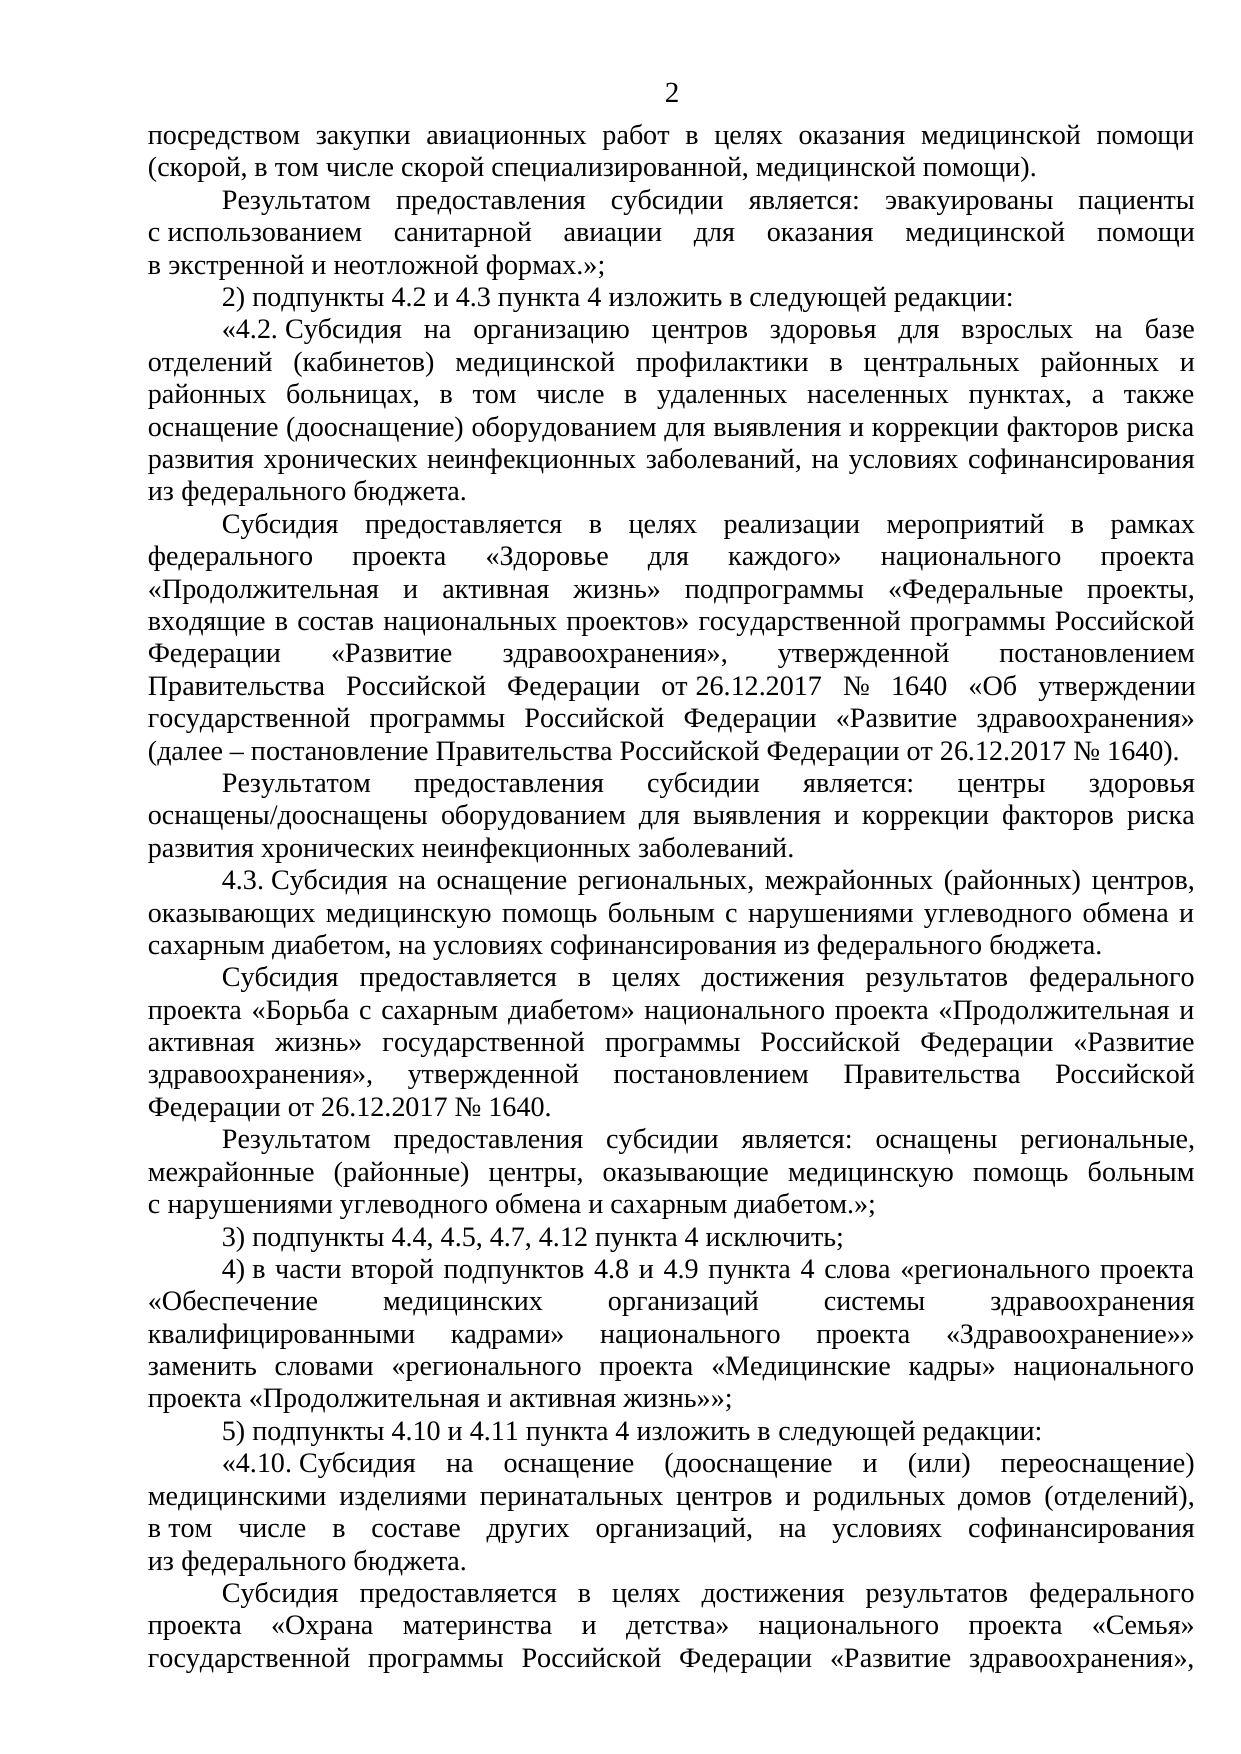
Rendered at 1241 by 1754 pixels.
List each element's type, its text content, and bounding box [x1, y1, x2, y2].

text 4.3. Субсидия на оснащение региональных, межрайонных (районных) центров, оказывающих медицинскую помощь больным с нарушениями углеводного обмена и сахарным диабетом, на условиях софинансирования из федерального бюджета. [148, 863, 1196, 960]
text 4) в части второй подпунктов 4.8 и 4.9 пункта 4 слова «регионального проекта «Обеспечение медицинских организаций системы здравоохранения квалифицированными кадрами» национального проекта «Здравоохранение»» заменить словами «регионального проекта «Медицинские кадры» национального проекта «Продолжительная и активная жизнь»»; [148, 1252, 1196, 1414]
text Субсидия предоставляется в целях реализации мероприятий в рамках федерального проекта «Здоровье для каждого» национального проекта «Продолжительная и активная жизнь» подпрограммы «Федеральные проекты, входящие в состав национальных проектов» государственной программы Российской Федерации «Развитие здравоохранения», утвержденной постановлением Правительства Российской Федерации от 26.12.2017 № 1640 «Об утверждении государственной программы Российской Федерации «Развитие здравоохранения» (далее – постановление Правительства Российской Федерации от 26.12.2017 № 1640). [148, 507, 1196, 766]
text Результатом предоставления субсидии является: оснащены региональные, межрайонные (районные) центры, оказывающие медицинскую помощь больным с нарушениями углеводного обмена и сахарным диабетом.»; [148, 1122, 1196, 1219]
text Субсидия предоставляется в целях достижения результатов федерального проекта «Борьба с сахарным диабетом» национального проекта «Продолжительная и активная жизнь» государственной программы Российской Федерации «Развитие здравоохранения», утвержденной постановлением Правительства Российской Федерации от 26.12.2017 № 1640. [148, 960, 1196, 1122]
text Результатом предоставления субсидии является: эвакуированы пациенты с использованием санитарной авиации для оказания медицинской помощи в экстренной и неотложной формах.»; [148, 183, 1196, 280]
text «4.2. Субсидия на организацию центров здоровья для взрослых на базе отделений (кабинетов) медицинской профилактики в центральных районных и районных больницах, в том числе в удаленных населенных пунктах, а также оснащение (дооснащение) оборудованием для выявления и коррекции факторов риска развития хронических неинфекционных заболеваний, на условиях софинансирования из федерального бюджета. [148, 312, 1196, 507]
text 2) подпункты 4.2 и 4.3 пункта 4 изложить в следующей редакции: [148, 280, 1196, 312]
text посредством закупки авиационных работ в целях оказания медицинской помощи (скорой, в том числе скорой специализированной, медицинской помощи). [148, 118, 1196, 183]
text Субсидия предоставляется в целях достижения результатов федерального проекта «Охрана материнства и детства» национального проекта «Семья» государственной программы Российской Федерации «Развитие здравоохранения», [148, 1576, 1196, 1673]
text Результатом предоставления субсидии является: центры здоровья оснащены/дооснащены оборудованием для выявления и коррекции факторов риска развития хронических неинфекционных заболеваний. [148, 766, 1196, 863]
text 5) подпункты 4.10 и 4.11 пункта 4 изложить в следующей редакции: [148, 1414, 1196, 1446]
text 3) подпункты 4.4, 4.5, 4.7, 4.12 пункта 4 исключить; [148, 1219, 1196, 1252]
text «4.10. Субсидия на оснащение (дооснащение и (или) переоснащение) медицинскими изделиями перинатальных центров и родильных домов (отделений), в том числе в составе других организаций, на условиях софинансирования из федерального бюджета. [148, 1446, 1196, 1576]
